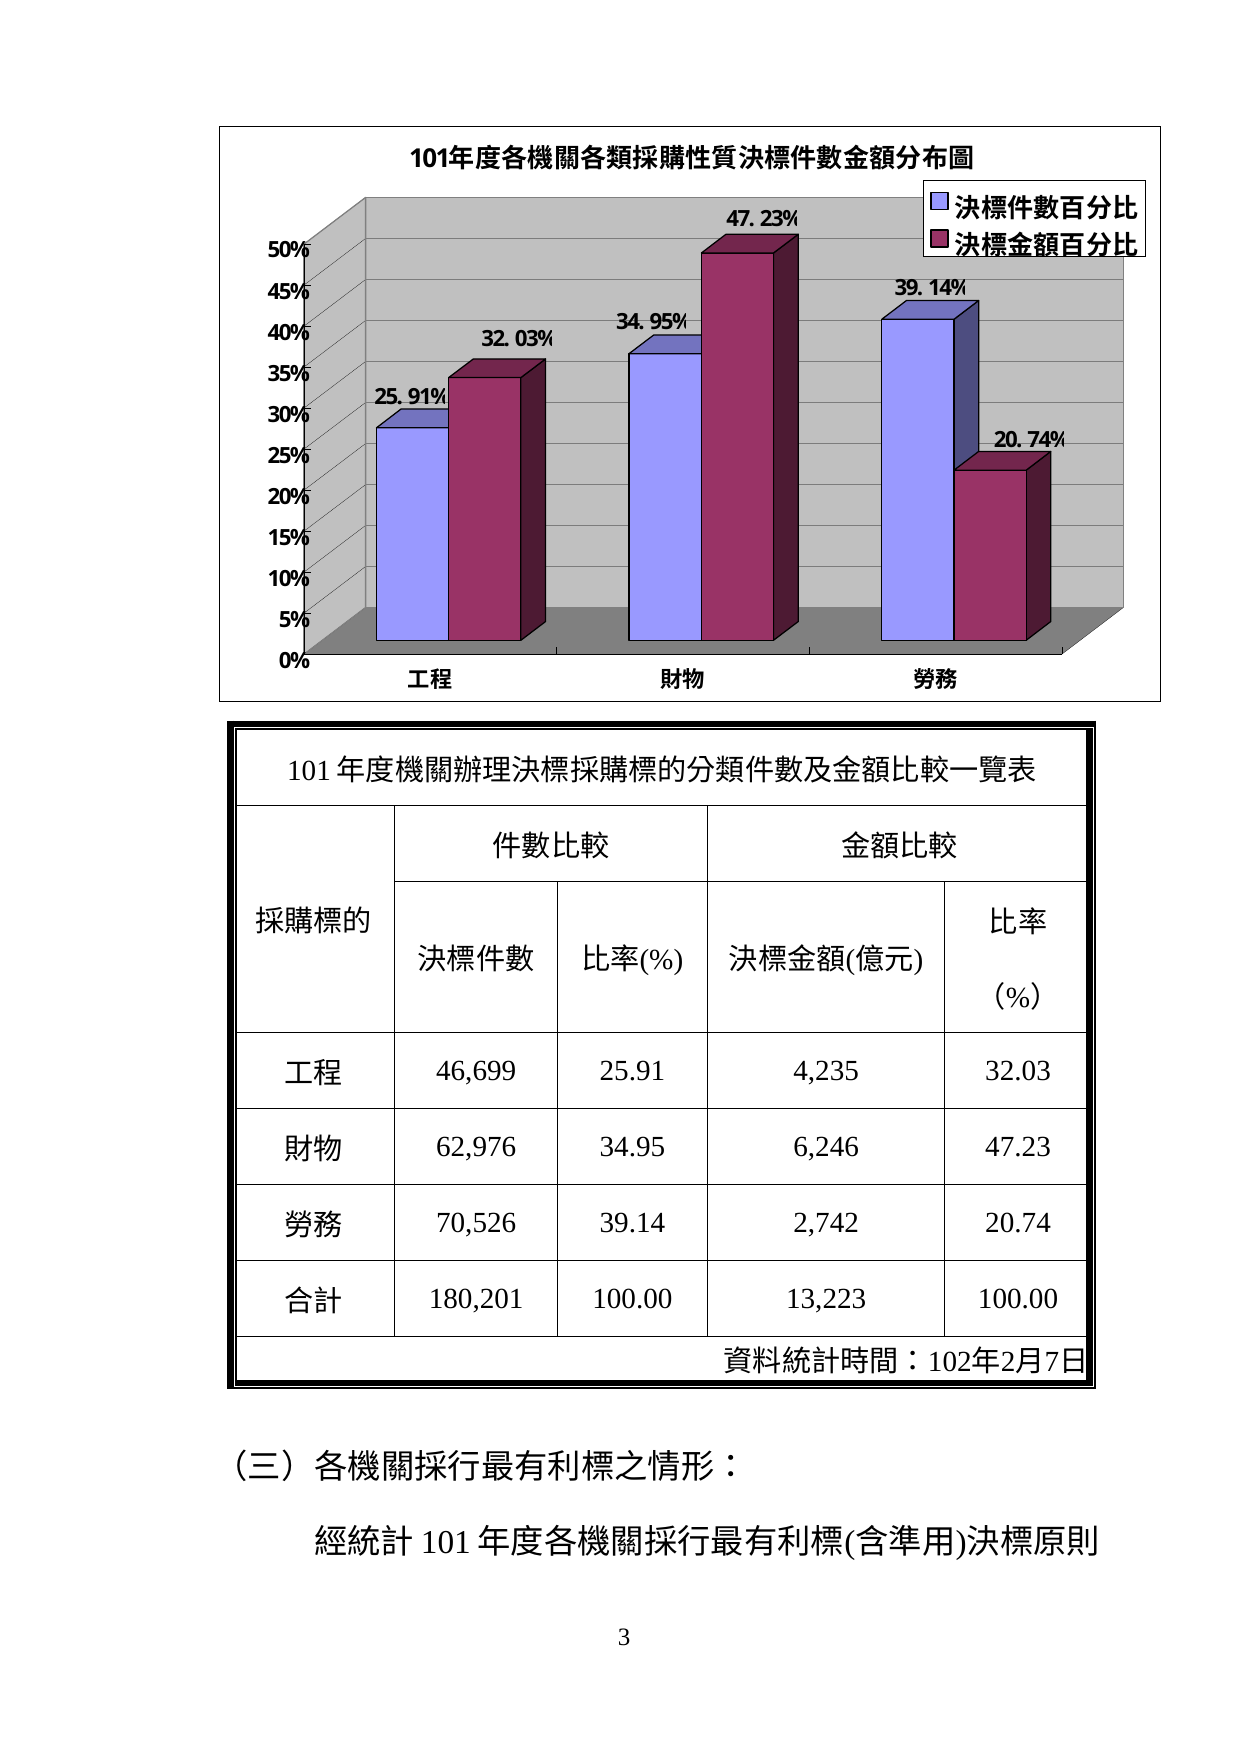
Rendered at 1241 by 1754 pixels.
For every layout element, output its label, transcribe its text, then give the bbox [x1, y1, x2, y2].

table_cell 金額比較 [708, 806, 1086, 881]
table_cell 100.00 [945, 1261, 1086, 1336]
table_cell 比率（%） [945, 882, 1086, 1032]
table_cell 6,246 [708, 1109, 944, 1184]
table_cell 工程 [237, 1033, 394, 1108]
table_cell 件數比較 [395, 806, 707, 881]
table_cell 決標件數 [395, 882, 557, 1032]
table_cell 25.91 [558, 1033, 707, 1108]
table_cell 財物 [237, 1109, 394, 1184]
table_cell 47.23 [945, 1109, 1086, 1184]
text （三）各機關採行最有利標之情形： [214, 1426, 1100, 1501]
table_cell 採購標的 [237, 806, 394, 1032]
table_cell 34.95 [558, 1109, 707, 1184]
table_cell 資料統計時間：102年2月7日 [237, 1337, 1086, 1379]
text 經統計101年度各機關採行最有利標(含準用)決標原則之採購案件共38,593件，決標金額1,294億元，顯示各機關採最有利標辦理的件數明顯較去年增加，此一現象有利於引領產業良性競爭，帶動產業正向發展。97年至101年最有利標之決標件數及決標金額比較詳如下表。 [314, 1501, 1100, 1576]
table_cell 4,235 [708, 1033, 944, 1108]
table_cell 180,201 [395, 1261, 557, 1336]
table_cell 比率(%) [558, 882, 707, 1032]
table_cell 32.03 [945, 1033, 1086, 1108]
table_cell 勞務 [237, 1185, 394, 1260]
table_cell 39.14 [558, 1185, 707, 1260]
table_header 101年度機關辦理決標採購標的分類件數及金額比較一覽表 [237, 730, 1086, 805]
table_cell 46,699 [395, 1033, 557, 1108]
table_cell 62,976 [395, 1109, 557, 1184]
table_cell 20.74 [945, 1185, 1086, 1260]
table_cell 2,742 [708, 1185, 944, 1260]
table_cell 100.00 [558, 1261, 707, 1336]
table_cell 決標金額(億元) [708, 882, 944, 1032]
table_cell 13,223 [708, 1261, 944, 1336]
table_cell 合計 [237, 1261, 394, 1336]
table_cell 70,526 [395, 1185, 557, 1260]
